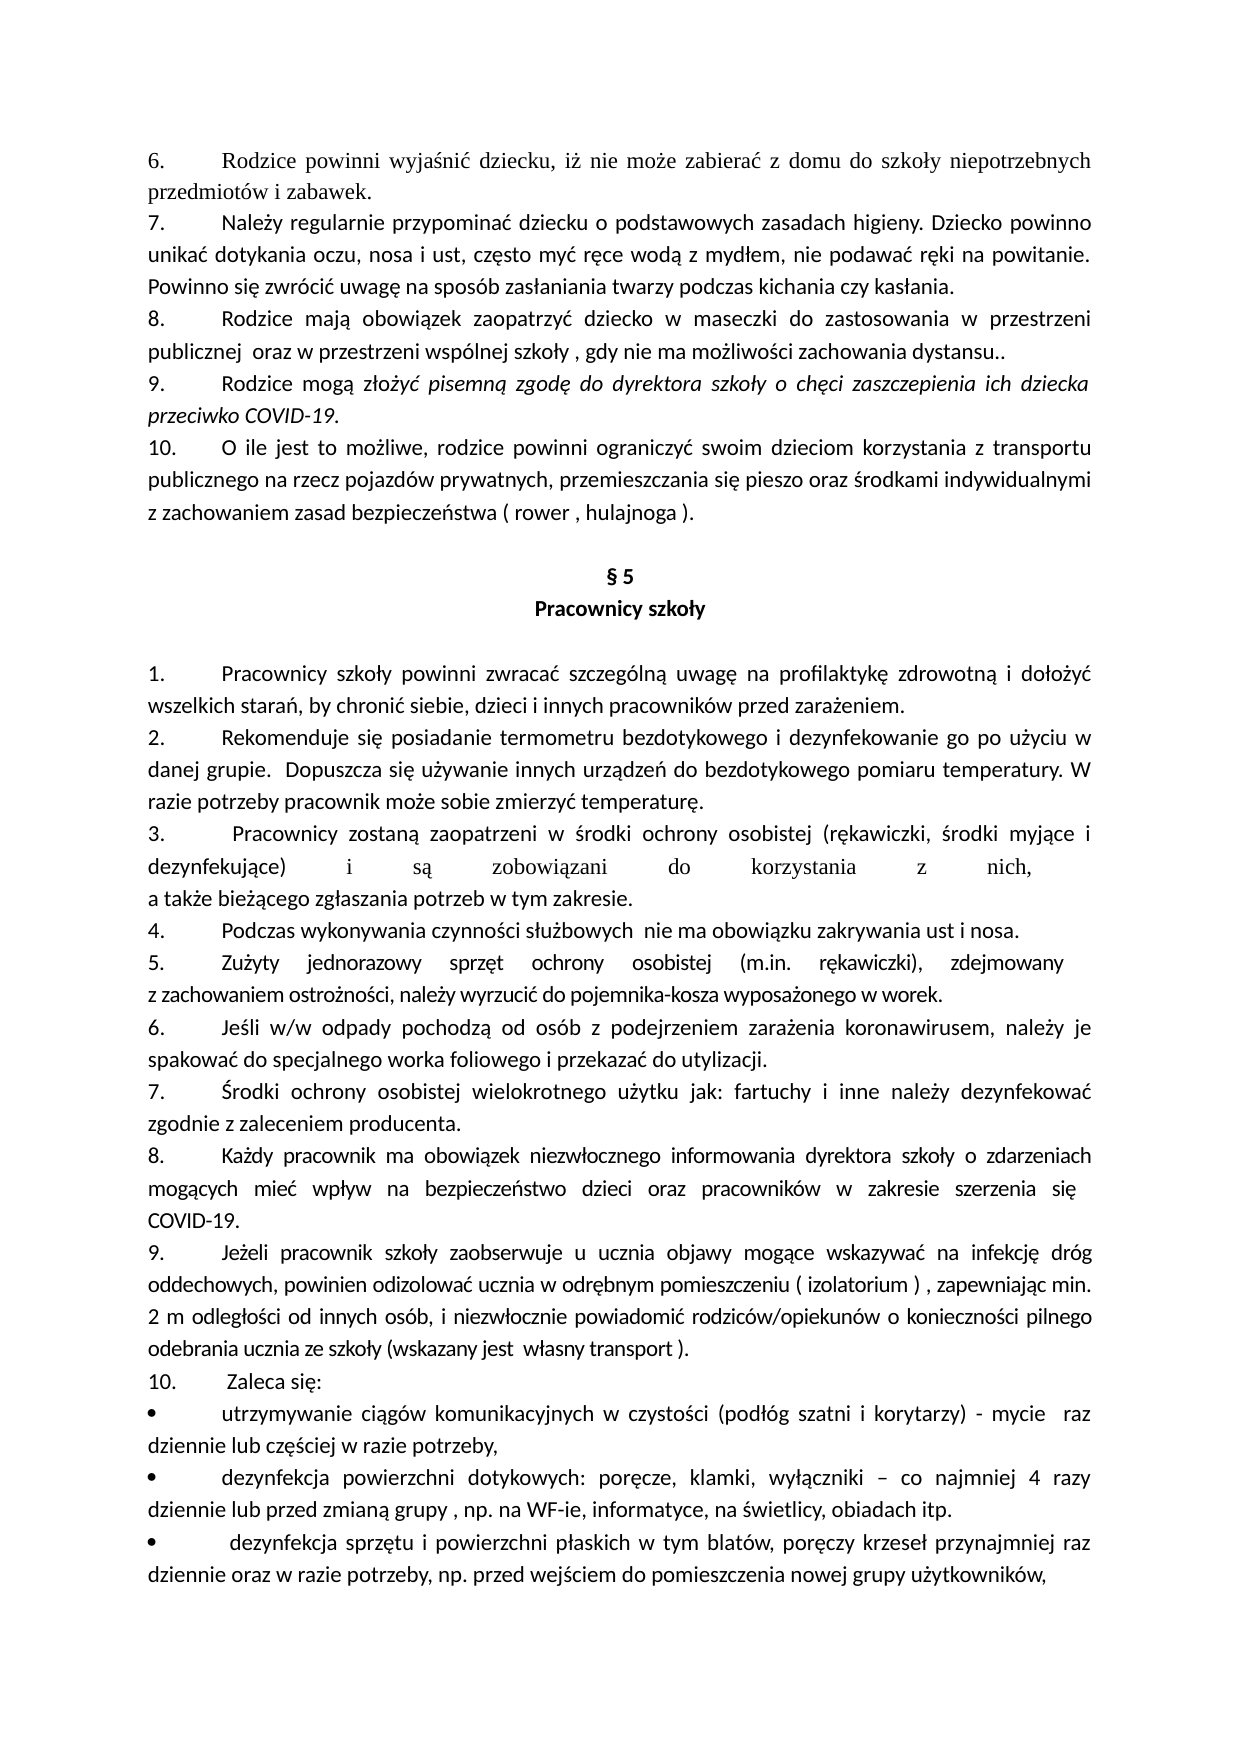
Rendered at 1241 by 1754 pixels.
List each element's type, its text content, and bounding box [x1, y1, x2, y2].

list utrzymywanie ciągów komunikacyjnych w czystości (podłóg szatni i korytarzy) - mycie raz dziennie lub częściej w razie potrzeby, [148, 1399, 1093, 1459]
list Rodzice mają obowiązek zaopatrzyć dziecko w maseczki do zastosowania w przestrzeni publicznej oraz w przestrzeni wspólnej szkoły , gdy nie ma możliwości zachowania dystansu.. [148, 304, 1093, 365]
list Podczas wykonywania czynności służbowych nie ma obowiązku zakrywania ust i nosa. [148, 916, 1093, 944]
list O ile jest to możliwe, rodzice powinni ograniczyć swoim dzieciom korzystania z transportu publicznego na rzecz pojazdów prywatnych, przemieszczania się pieszo oraz środkami indywidualnymi z zachowaniem zasad bezpieczeństwa ( rower , hulajnoga ). [148, 433, 1093, 526]
list dezynfekcja sprzętu i powierzchni płaskich w tym blatów, poręczy krzeseł przynajmniej raz dziennie oraz w razie potrzeby, np. przed wejściem do pomieszczenia nowej grupy użytkowników, [148, 1528, 1093, 1588]
list Środki ochrony osobistej wielokrotnego użytku jak: fartuchy i inne należy dezynfekować zgodnie z zaleceniem producenta. [148, 1077, 1093, 1137]
list Jeśli w/w odpady pochodzą od osób z podejrzeniem zarażenia koronawirusem, należy je spakować do specjalnego worka foliowego i przekazać do utylizacji. [148, 1013, 1093, 1073]
list Pracownicy szkoły powinni zwracać szczególną uwagę na profilaktykę zdrowotną i dołożyć wszelkich starań, by chronić siebie, dzieci i innych pracowników przed zarażeniem. [148, 659, 1093, 719]
list Rodzice mogą złożyć pisemną zgodę do dyrektora szkoły o chęci zaszczepienia ich dziecka przeciwko COVID-19. [148, 369, 1093, 429]
list Zaleca się: [148, 1367, 1093, 1395]
list Jeżeli pracownik szkoły zaobserwuje u ucznia objawy mogące wskazywać na infekcję dróg oddechowych, powinien odizolować ucznia w odrębnym pomieszczeniu ( izolatorium ) , zapewniając min. 2 m odległości od innych osób, i niezwłocznie powiadomić rodziców/opiekunów o konieczności pilnego odebrania ucznia ze szkoły (wskazany jest własny transport ). [148, 1238, 1093, 1363]
list Każdy pracownik ma obowiązek niezwłocznego informowania dyrektora szkoły o zdarzeniach mogących mieć wpływ na bezpieczeństwo dzieci oraz pracowników w zakresie szerzenia się COVID-19. [148, 1141, 1093, 1234]
list Rekomenduje się posiadanie termometru bezdotykowego i dezynfekowanie go po użyciu w danej grupie. Dopuszcza się używanie innych urządzeń do bezdotykowego pomiaru temperatury. W razie potrzeby pracownik może sobie zmierzyć temperaturę. [148, 723, 1093, 815]
list Rodzice powinni wyjaśnić dziecku, iż nie może zabierać z domu do szkoły niepotrzebnych przedmiotów i zabawek. [148, 148, 1093, 204]
list Zużyty jednorazowy sprzęt ochrony osobistej (m.in. rękawiczki), zdejmowany z zachowaniem ostrożności, należy wyrzucić do pojemnika-kosza wyposażonego w worek. [148, 948, 1093, 1008]
list Należy regularnie przypominać dziecku o podstawowych zasadach higieny. Dziecko powinno unikać dotykania oczu, nosa i ust, często myć ręce wodą z mydłem, nie podawać ręki na powitanie. Powinno się zwrócić uwagę na sposób zasłaniania twarzy podczas kichania czy kasłania. [148, 208, 1093, 300]
text Pracownicy szkoły [148, 594, 1093, 622]
list Pracownicy zostaną zaopatrzeni w środki ochrony osobistej (rękawiczki, środki myjące i dezynfekujące) i są zobowiązani do korzystania z nich, a także bieżącego zgłaszania potrzeb w tym zakresie. [148, 819, 1093, 912]
list dezynfekcja powierzchni dotykowych: poręcze, klamki, wyłączniki – co najmniej 4 razy dziennie lub przed zmianą grupy , np. na WF-ie, informatyce, na świetlicy, obiadach itp. [148, 1463, 1093, 1523]
list § 5 [148, 562, 1093, 590]
